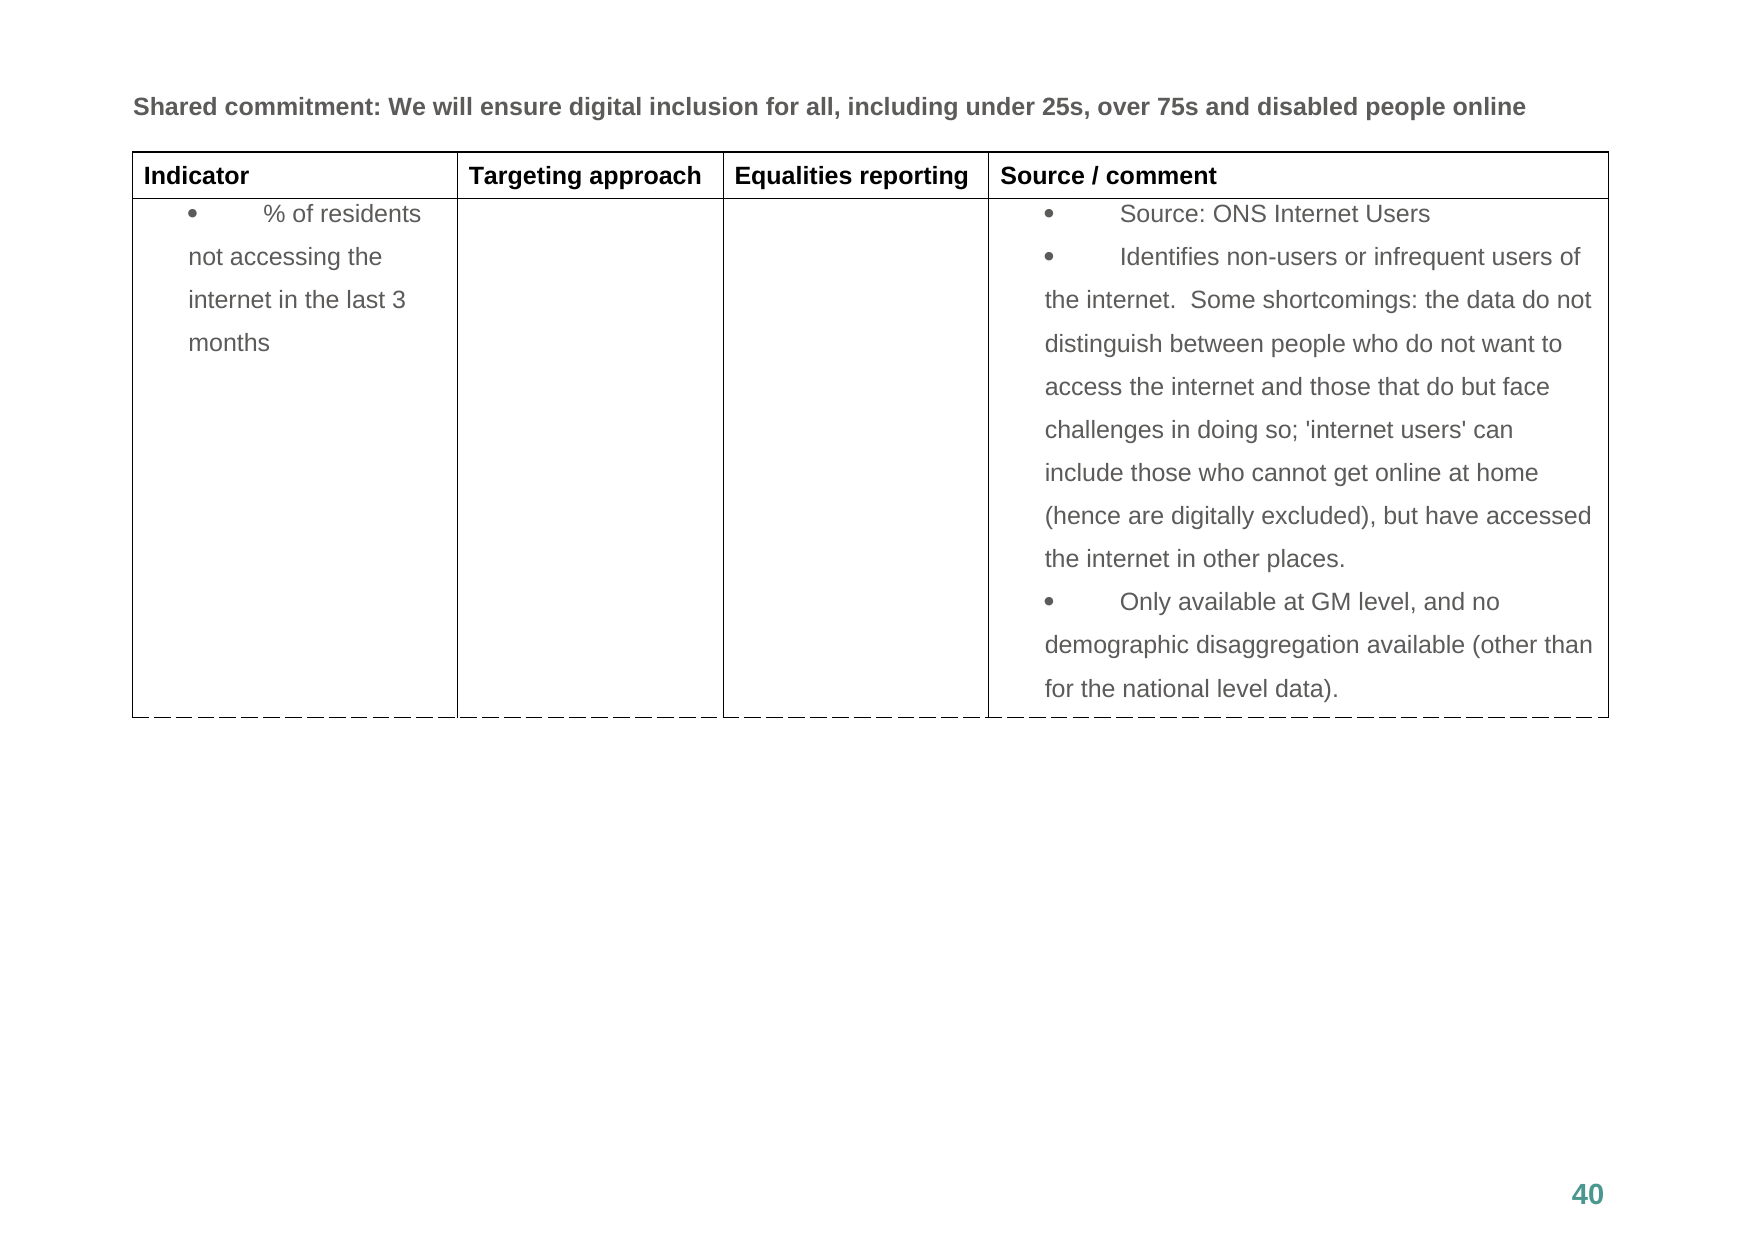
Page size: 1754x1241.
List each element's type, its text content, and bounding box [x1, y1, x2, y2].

table_cell % of residents not accessing the internet in the last 3 months [133, 199, 457, 717]
table_cell [724, 199, 988, 717]
table_cell Source: ONS Internet Users Identifies non-users or infrequent users of the internet. Some shortcomings: the data do not distinguish between people who do not want to access the internet and those that do but face challenges in doing so; 'internet users' can include those who cannot get online at home (hence are digitally excluded), but have accessed the internet in other places. Only available at GM level, and no demographic disaggregation available (other than for the national level data). [989, 199, 1608, 717]
table_header Equalities reporting [724, 153, 988, 198]
table_cell [458, 199, 723, 717]
table_header Indicator [133, 153, 457, 198]
table_header Targeting approach [458, 153, 723, 198]
table_header Source / comment [989, 153, 1608, 198]
subtitle Shared commitment: We will ensure digital inclusion for all, including under 25s, over 75s and disabled people online [133, 92, 1604, 120]
